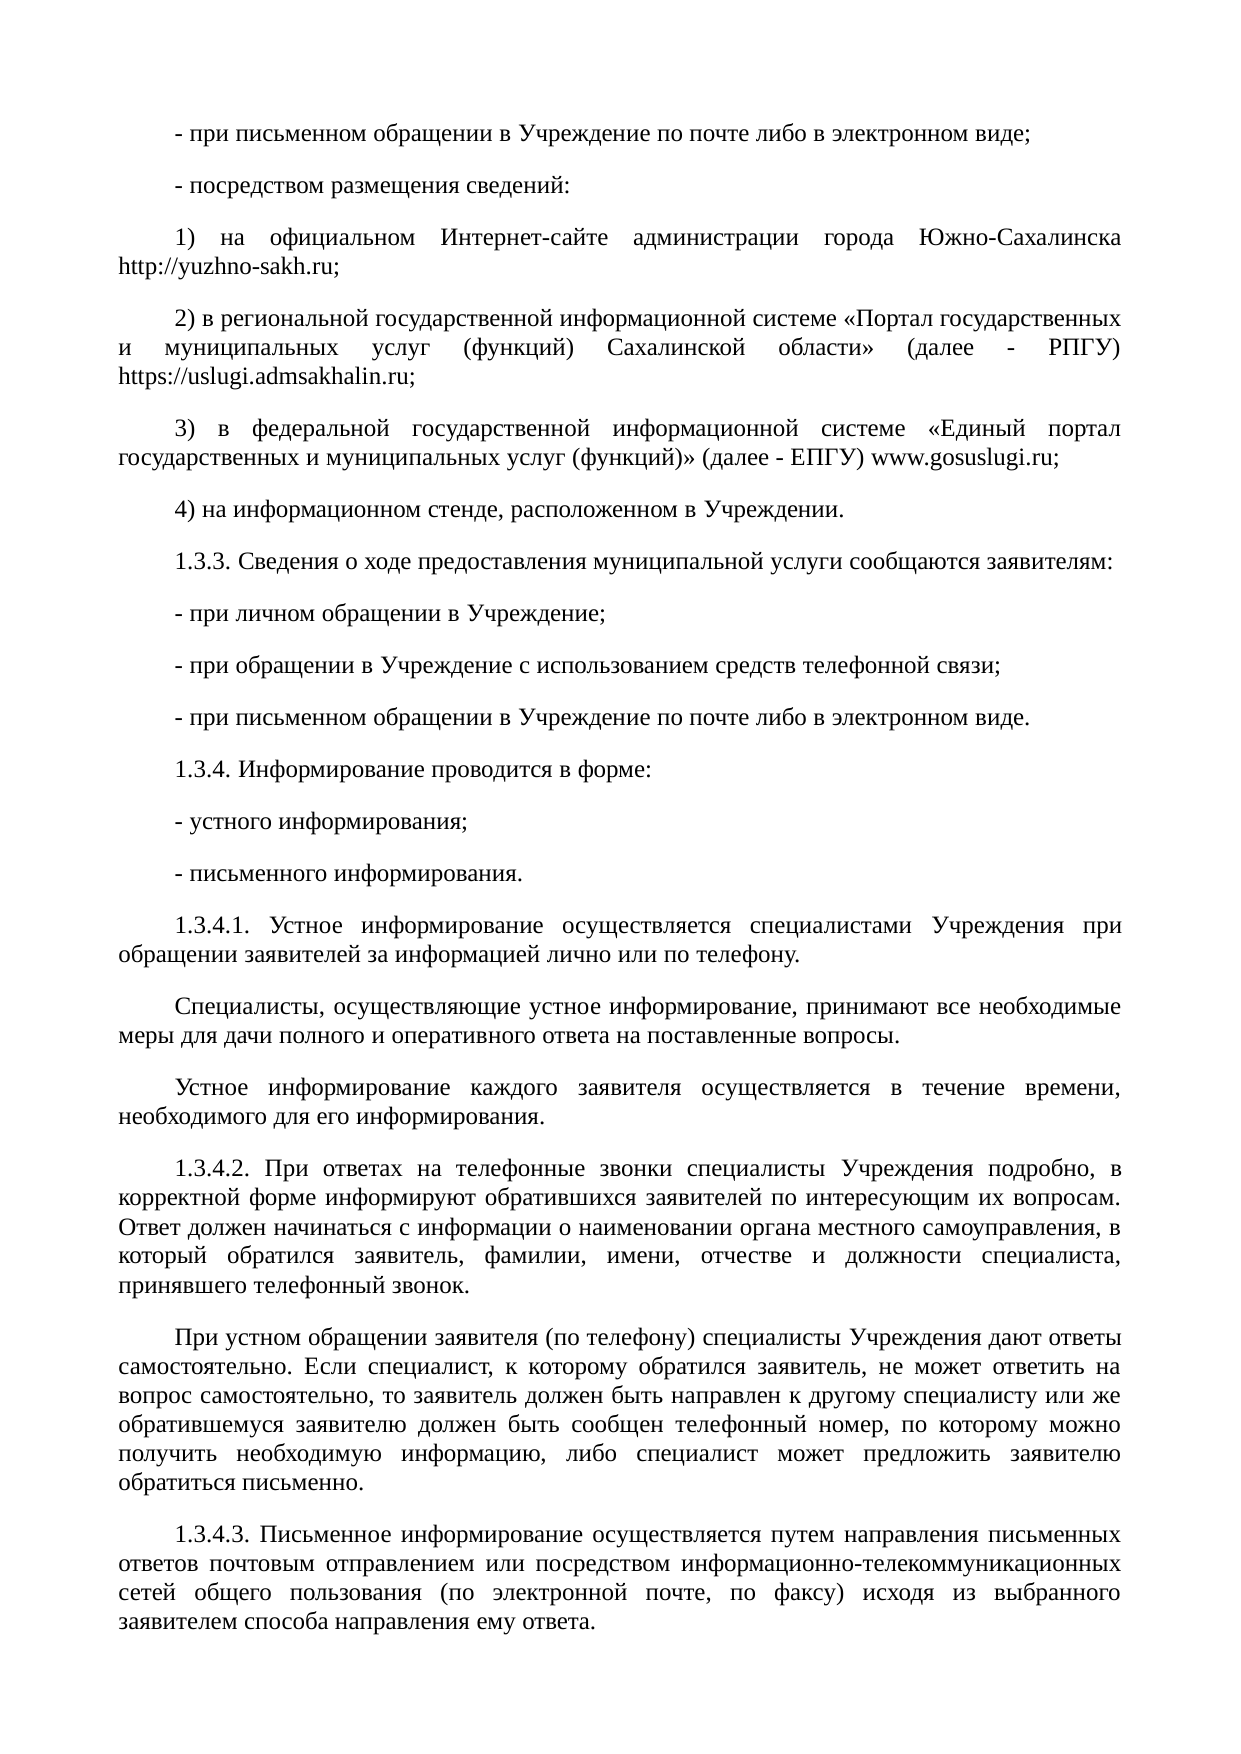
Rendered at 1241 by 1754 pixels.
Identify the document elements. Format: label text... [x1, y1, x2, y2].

text - посредством размещения сведений: [118, 170, 1122, 199]
text - письменного информирования. [118, 858, 1122, 887]
text При устном обращении заявителя (по телефону) специалисты Учреждения дают ответы самостоятельно. Если специалист, к которому обратился заявитель, не может ответить на вопрос самостоятельно, то заявитель должен быть направлен к другому специалисту или же обратившемуся заявителю должен быть сообщен телефонный номер, по которому можно получить необходимую информацию, либо специалист может предложить заявителю обратиться письменно. [118, 1321, 1122, 1496]
text - при письменном обращении в Учреждение по почте либо в электронном виде. [118, 702, 1122, 731]
text 1) на официальном Интернет-сайте администрации города Южно-Сахалинска http://yuzhno-sakh.ru; [118, 222, 1122, 280]
text - при обращении в Учреждение с использованием средств телефонной связи; [118, 650, 1122, 679]
text 1.3.4. Информирование проводится в форме: [118, 754, 1122, 783]
text 2) в региональной государственной информационной системе «Портал государственных и муниципальных услуг (функций) Сахалинской области» (далее - РПГУ) https://uslugi.admsakhalin.ru; [118, 303, 1122, 390]
text 1.3.4.2. При ответах на телефонные звонки специалисты Учреждения подробно, в корректной форме информируют обратившихся заявителей по интересующим их вопросам. Ответ должен начинаться с информации о наименовании органа местного самоуправления, в который обратился заявитель, фамилии, имени, отчестве и должности специалиста, принявшего телефонный звонок. [118, 1153, 1122, 1298]
text Специалисты, осуществляющие устное информирование, принимают все необходимые меры для дачи полного и оперативного ответа на поставленные вопросы. [118, 991, 1122, 1049]
text - устного информирования; [118, 806, 1122, 835]
text 1.3.4.1. Устное информирование осуществляется специалистами Учреждения при обращении заявителей за информацией лично или по телефону. [118, 910, 1122, 968]
text - при личном обращении в Учреждение; [118, 598, 1122, 627]
text 4) на информационном стенде, расположенном в Учреждении. [118, 494, 1122, 523]
text - при письменном обращении в Учреждение по почте либо в электронном виде; [118, 118, 1122, 147]
text 1.3.4.3. Письменное информирование осуществляется путем направления письменных ответов почтовым отправлением или посредством информационно-телекоммуникационных сетей общего пользования (по электронной почте, по факсу) исходя из выбранного заявителем способа направления ему ответа. [118, 1519, 1122, 1635]
text 1.3.3. Сведения о ходе предоставления муниципальной услуги сообщаются заявителям: [118, 546, 1122, 575]
text Устное информирование каждого заявителя осуществляется в течение времени, необходимого для его информирования. [118, 1072, 1122, 1130]
text 3) в федеральной государственной информационной системе «Единый портал государственных и муниципальных услуг (функций)» (далее - ЕПГУ) www.gosuslugi.ru; [118, 413, 1122, 471]
